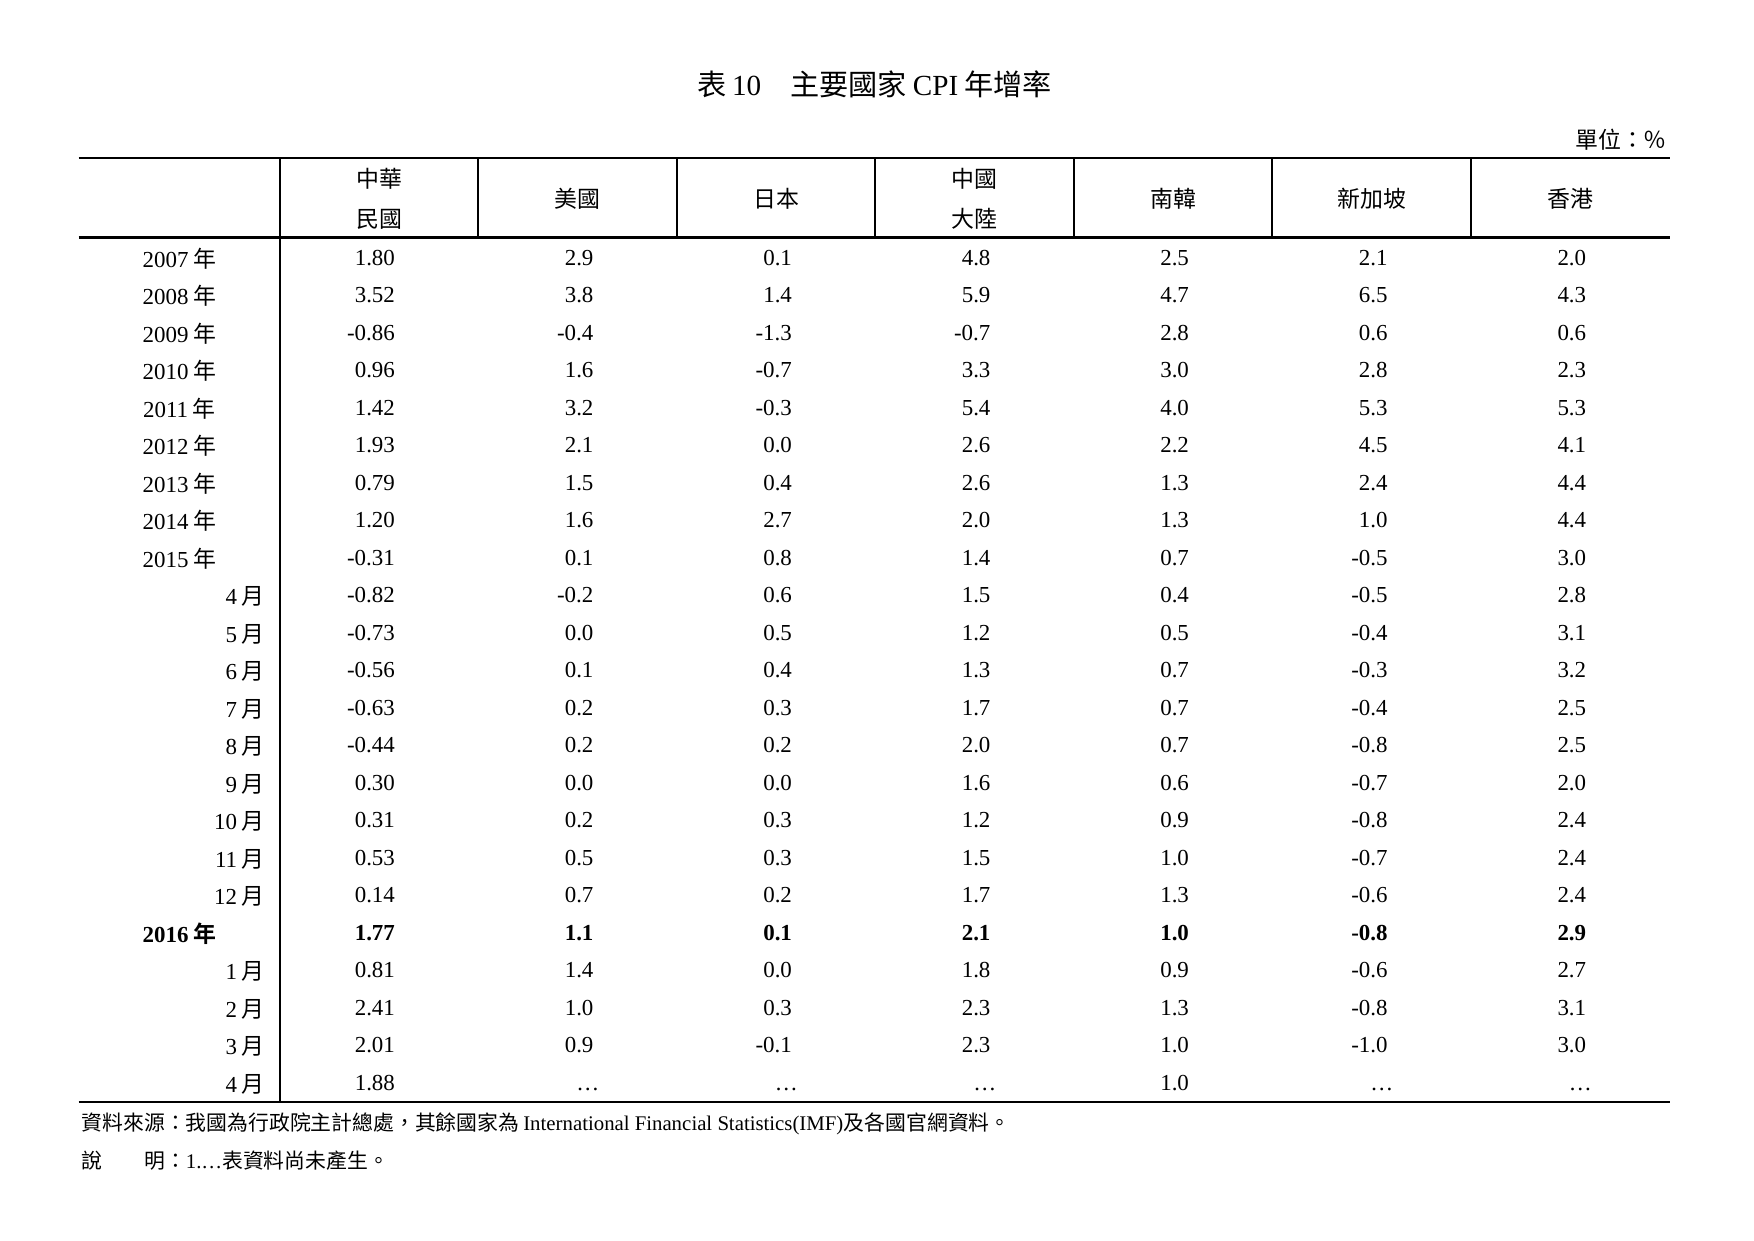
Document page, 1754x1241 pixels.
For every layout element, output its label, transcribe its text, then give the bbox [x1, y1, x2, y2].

table_cell 0.30 [281, 764, 478, 801]
table_cell 1.2 [875, 801, 1074, 838]
table_cell 1.8 [875, 951, 1074, 988]
table_cell 0.4 [677, 464, 875, 501]
table_cell 2.01 [281, 1026, 478, 1063]
table_cell 0.0 [478, 614, 677, 651]
table_cell 0.8 [677, 539, 875, 576]
table_cell 2011年 [79, 389, 279, 426]
table_cell 2014年 [79, 501, 279, 538]
table_cell -0.7 [1272, 764, 1471, 801]
table_cell 4.1 [1471, 426, 1669, 463]
table_cell -0.7 [677, 351, 875, 388]
table_cell -0.3 [677, 389, 875, 426]
table_cell 1.4 [677, 276, 875, 313]
table_cell 1.93 [281, 426, 478, 463]
table_cell 2009年 [79, 314, 279, 351]
table_header 表10 主要國家CPI年增率 [79, 45, 1669, 120]
table_cell 1.3 [1074, 989, 1272, 1026]
table_cell 2010年 [79, 351, 279, 388]
table_cell 4月 [79, 1064, 279, 1101]
table_cell -0.6 [1272, 951, 1471, 988]
table_cell 0.4 [1074, 576, 1272, 613]
table_cell 2.1 [478, 426, 677, 463]
table_cell 0.0 [677, 426, 875, 463]
table_cell [79, 120, 1224, 157]
table_cell 11月 [79, 839, 279, 876]
table_cell 0.14 [281, 876, 478, 913]
table_cell 4.3 [1471, 276, 1669, 313]
table_cell 3.1 [1471, 614, 1669, 651]
table_cell 0.2 [677, 726, 875, 763]
table_cell -0.44 [281, 726, 478, 763]
table_cell 2.7 [677, 501, 875, 538]
table_cell 2.4 [1471, 839, 1669, 876]
table_cell 1.6 [478, 501, 677, 538]
table_cell 2.3 [875, 1026, 1074, 1063]
table_cell -0.31 [281, 539, 478, 576]
table_cell 2.5 [1074, 239, 1272, 276]
table_cell 說 明：1.…表資料尚未產生。 [79, 1141, 1669, 1178]
table_cell 3.2 [478, 389, 677, 426]
table_cell -0.63 [281, 689, 478, 726]
table_cell 2.8 [1272, 351, 1471, 388]
table_cell … [1471, 1064, 1669, 1101]
table_cell 1.2 [875, 614, 1074, 651]
table_cell 0.6 [1074, 764, 1272, 801]
table_cell 0.0 [677, 951, 875, 988]
table_cell 0.6 [677, 576, 875, 613]
table_cell -0.8 [1272, 726, 1471, 763]
table_cell 0.1 [478, 651, 677, 688]
table_cell 1.80 [281, 239, 478, 276]
table_cell 0.5 [677, 614, 875, 651]
table_cell 0.9 [1074, 801, 1272, 838]
table_cell 1.0 [478, 989, 677, 1026]
table_cell 日本 [678, 159, 874, 236]
table_cell 0.4 [677, 651, 875, 688]
table_cell 2.41 [281, 989, 478, 1026]
table_cell 4.4 [1471, 501, 1669, 538]
table_cell 2.2 [1074, 426, 1272, 463]
table_cell 2.4 [1272, 464, 1471, 501]
table_cell 0.3 [677, 839, 875, 876]
table_cell -0.2 [478, 576, 677, 613]
table_cell 0.1 [677, 914, 875, 951]
table_cell 2016年 [79, 914, 279, 951]
table_cell 0.3 [677, 989, 875, 1026]
table_cell [1388, 120, 1438, 157]
table_cell 香港 [1472, 159, 1669, 236]
table_cell 0.2 [677, 876, 875, 913]
table_cell 2.9 [1471, 914, 1669, 951]
table_cell 1.4 [875, 539, 1074, 576]
table_cell 2.1 [875, 914, 1074, 951]
table_cell 2.8 [1471, 576, 1669, 613]
table_cell 4.7 [1074, 276, 1272, 313]
table_cell -0.8 [1272, 989, 1471, 1026]
table_cell 0.7 [1074, 539, 1272, 576]
table_cell 0.7 [1074, 726, 1272, 763]
table_cell 2007年 [79, 239, 279, 276]
table_cell 0.81 [281, 951, 478, 988]
table_cell -0.8 [1272, 914, 1471, 951]
table_cell 5.3 [1471, 389, 1669, 426]
table_cell 1.0 [1272, 501, 1471, 538]
table_cell 2.0 [1471, 239, 1669, 276]
table_cell 1.88 [281, 1064, 478, 1101]
table_cell 民國 [281, 197, 477, 236]
table_cell 5.3 [1272, 389, 1471, 426]
table_cell 0.2 [478, 689, 677, 726]
table_cell 2.0 [875, 501, 1074, 538]
table_cell 2.3 [875, 989, 1074, 1026]
table_cell -0.56 [281, 651, 478, 688]
table_cell … [478, 1064, 677, 1101]
table_cell 2.0 [1471, 764, 1669, 801]
table_cell 中國 [876, 159, 1073, 197]
table_cell 3.8 [478, 276, 677, 313]
table_cell 1.3 [1074, 464, 1272, 501]
table_cell 6月 [79, 651, 279, 688]
table_cell 0.3 [677, 801, 875, 838]
table_cell 10月 [79, 801, 279, 838]
table_cell 1月 [79, 951, 279, 988]
table_cell 2.8 [1074, 314, 1272, 351]
table_cell 7月 [79, 689, 279, 726]
table_cell 美國 [479, 159, 676, 236]
table_cell -0.73 [281, 614, 478, 651]
table_cell 2月 [79, 989, 279, 1026]
table_cell 0.53 [281, 839, 478, 876]
table_cell 0.7 [1074, 651, 1272, 688]
table_cell 0.0 [478, 764, 677, 801]
table_cell 2.6 [875, 464, 1074, 501]
table_cell -0.5 [1272, 539, 1471, 576]
table_cell 3.0 [1471, 1026, 1669, 1063]
table_cell 5.4 [875, 389, 1074, 426]
table_cell … [875, 1064, 1074, 1101]
table_cell 2.4 [1471, 801, 1669, 838]
table_cell 資料來源：我國為行政院主計總處，其餘國家為International Financial Statistics(IMF)及各國官網資料。 [79, 1103, 1669, 1141]
table_cell [1299, 120, 1342, 157]
table_cell 0.7 [1074, 689, 1272, 726]
table_cell 0.3 [677, 689, 875, 726]
table_cell 8月 [79, 726, 279, 763]
table_cell -0.4 [478, 314, 677, 351]
table_cell 0.6 [1471, 314, 1669, 351]
table_cell 1.0 [1074, 914, 1272, 951]
table_cell … [677, 1064, 875, 1101]
table_cell 1.3 [1074, 501, 1272, 538]
table_cell 1.0 [1074, 1064, 1272, 1101]
table_cell -0.6 [1272, 876, 1471, 913]
table_cell 0.9 [478, 1026, 677, 1063]
table_cell 0.1 [478, 539, 677, 576]
table_cell 12月 [79, 876, 279, 913]
table_cell 3.0 [1074, 351, 1272, 388]
table_cell 單位：％ [1438, 120, 1669, 157]
table_cell [79, 159, 279, 236]
table_cell 3.1 [1471, 989, 1669, 1026]
table_cell 1.0 [1074, 1026, 1272, 1063]
table_cell -0.82 [281, 576, 478, 613]
table_cell 1.77 [281, 914, 478, 951]
table_cell 1.0 [1074, 839, 1272, 876]
table_cell 1.1 [478, 914, 677, 951]
table_cell -0.7 [875, 314, 1074, 351]
table_cell 0.5 [1074, 614, 1272, 651]
table_cell 1.7 [875, 689, 1074, 726]
table_cell 1.5 [875, 839, 1074, 876]
table_cell 0.31 [281, 801, 478, 838]
table_cell 5.9 [875, 276, 1074, 313]
table_cell 0.9 [1074, 951, 1272, 988]
table_cell 0.2 [478, 801, 677, 838]
table_cell 1.5 [478, 464, 677, 501]
table_cell -0.86 [281, 314, 478, 351]
table_cell 4.0 [1074, 389, 1272, 426]
table_cell 2.9 [478, 239, 677, 276]
table_cell -0.7 [1272, 839, 1471, 876]
table_cell 0.6 [1272, 314, 1471, 351]
table_cell 0.5 [478, 839, 677, 876]
table_cell 3.3 [875, 351, 1074, 388]
table_cell 2.3 [1471, 351, 1669, 388]
table_cell 0.1 [677, 239, 875, 276]
table_cell 2.5 [1471, 689, 1669, 726]
table_cell 0.2 [478, 726, 677, 763]
table_cell 6.5 [1272, 276, 1471, 313]
table_cell 2008年 [79, 276, 279, 313]
table_cell 0.7 [478, 876, 677, 913]
table_cell 9月 [79, 764, 279, 801]
table_cell 1.6 [875, 764, 1074, 801]
table_cell 0.96 [281, 351, 478, 388]
table_cell 4.8 [875, 239, 1074, 276]
table_cell 0.0 [677, 764, 875, 801]
table_cell 1.4 [478, 951, 677, 988]
table_cell 0.79 [281, 464, 478, 501]
table_cell 4月 [79, 576, 279, 613]
table_cell 2013年 [79, 464, 279, 501]
table_cell … [1272, 1064, 1471, 1101]
table_cell 1.3 [1074, 876, 1272, 913]
table_cell 中華 [281, 159, 477, 197]
table_cell 2015年 [79, 539, 279, 576]
table_cell 2.7 [1471, 951, 1669, 988]
table_cell 2.5 [1471, 726, 1669, 763]
table_cell -1.3 [677, 314, 875, 351]
table_cell -0.5 [1272, 576, 1471, 613]
table_cell 2.1 [1272, 239, 1471, 276]
table_cell 新加坡 [1273, 159, 1470, 236]
table_cell 1.6 [478, 351, 677, 388]
table_cell 南韓 [1075, 159, 1271, 236]
table_cell 2.6 [875, 426, 1074, 463]
table_cell -0.3 [1272, 651, 1471, 688]
table_cell -0.8 [1272, 801, 1471, 838]
table_cell 1.42 [281, 389, 478, 426]
table_cell [1224, 120, 1299, 157]
table_cell 3.52 [281, 276, 478, 313]
table_cell [1342, 120, 1388, 157]
table_cell 3.2 [1471, 651, 1669, 688]
table_cell 2.4 [1471, 876, 1669, 913]
table_cell -1.0 [1272, 1026, 1471, 1063]
table_cell 2012年 [79, 426, 279, 463]
table_cell 4.4 [1471, 464, 1669, 501]
table_cell 1.20 [281, 501, 478, 538]
table_cell -0.4 [1272, 614, 1471, 651]
table_cell -0.4 [1272, 689, 1471, 726]
table_cell 1.5 [875, 576, 1074, 613]
table_cell 1.3 [875, 651, 1074, 688]
table_cell 2.0 [875, 726, 1074, 763]
table_cell 大陸 [876, 197, 1073, 236]
table_cell 1.7 [875, 876, 1074, 913]
table_cell -0.1 [677, 1026, 875, 1063]
table_cell 3.0 [1471, 539, 1669, 576]
table_cell 4.5 [1272, 426, 1471, 463]
table_cell 3月 [79, 1026, 279, 1063]
table_cell 5月 [79, 614, 279, 651]
